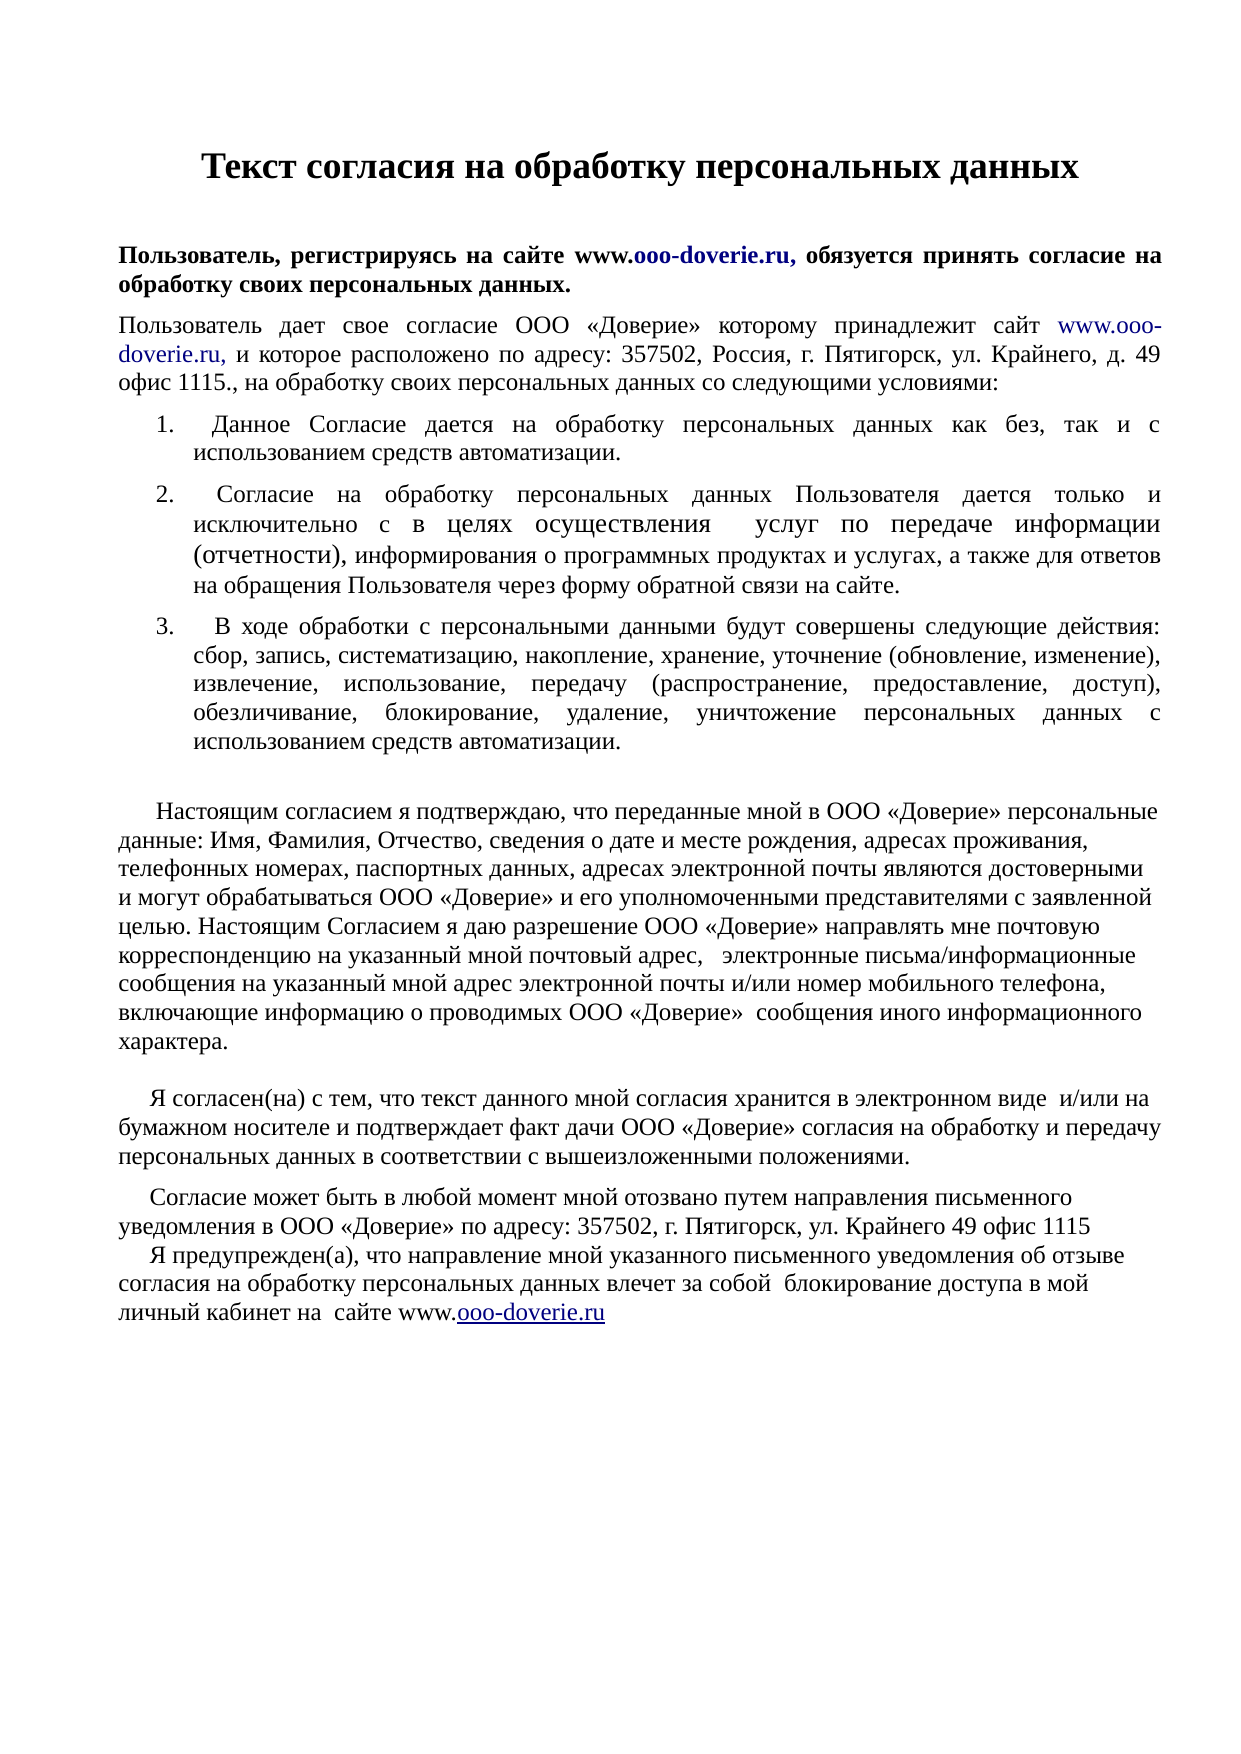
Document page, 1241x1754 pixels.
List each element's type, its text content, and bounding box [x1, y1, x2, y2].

text Пользователь, регистрируясь на сайте www.ooo-doverie.ru, обязуется принять согласие на обработку своих персональных данных. [118, 240, 1162, 297]
text Согласие может быть в любой момент мной отозвано путем направления письменного уведомления в ООО «Доверие» по адресу: 357502, г. Пятигорск, ул. Крайнего 49 офис 1115 Я предупрежден(а), что направление мной указанного письменного уведомления об отзыве согласия на обработку персональных данных влечет за собой блокирование доступа в мой личный кабинет на сайте www.ooo-doverie.ru [118, 1182, 1162, 1326]
list В ходе обработки с персональными данными будут совершены следующие действия: сбор, запись, систематизацию, накопление, хранение, уточнение (обновление, изменение), извлечение, использование, передачу (распространение, предоставление, доступ), обезличивание, блокирование, удаление, уничтожение персональных данных с использованием средств автоматизации. [156, 611, 1162, 755]
list Согласие на обработку персональных данных Пользователя дается только и исключительно с в целях осуществления услуг по передаче информации (отчетности), информирования о программных продуктах и услугах, а также для ответов на обращения Пользователя через форму обратной связи на сайте. [156, 479, 1162, 598]
subtitle Текст согласия на обработку персональных данных [118, 143, 1162, 186]
text Настоящим согласием я подтверждаю, что переданные мной в ООО «Доверие» персональные данные: Имя, Фамилия, Отчество, сведения о дате и месте рождения, адресах проживания, телефонных номерах, паспортных данных, адресах электронной почты являются достоверными и могут обрабатываться ООО «Доверие» и его уполномоченными представителями с заявленной целью. Настоящим Согласием я даю разрешение ООО «Доверие» направлять мне почтовую корреспонденцию на указанный мной почтовый адрес, электронные письма/информационные сообщения на указанный мной адрес электронной почты и/или номер мобильного телефона, включающие информацию о проводимых ООО «Доверие» сообщения иного информационного характера. Я согласен(на) с тем, что текст данного мной согласия хранится в электронном виде и/или на бумажном носителе и подтверждает факт дачи ООО «Доверие» согласия на обработку и передачу персональных данных в соответствии с вышеизложенными положениями. [118, 796, 1162, 1170]
list Данное Согласие дается на обработку персональных данных как без, так и с использованием средств автоматизации. [156, 409, 1162, 466]
text Пользователь дает свое согласие ООО «Доверие» которому принадлежит сайт www.ooo-doverie.ru, и которое расположено по адресу: 357502, Россия, г. Пятигорск, ул. Крайнего, д. 49 офис 1115., на обработку своих персональных данных со следующими условиями: [118, 310, 1162, 396]
